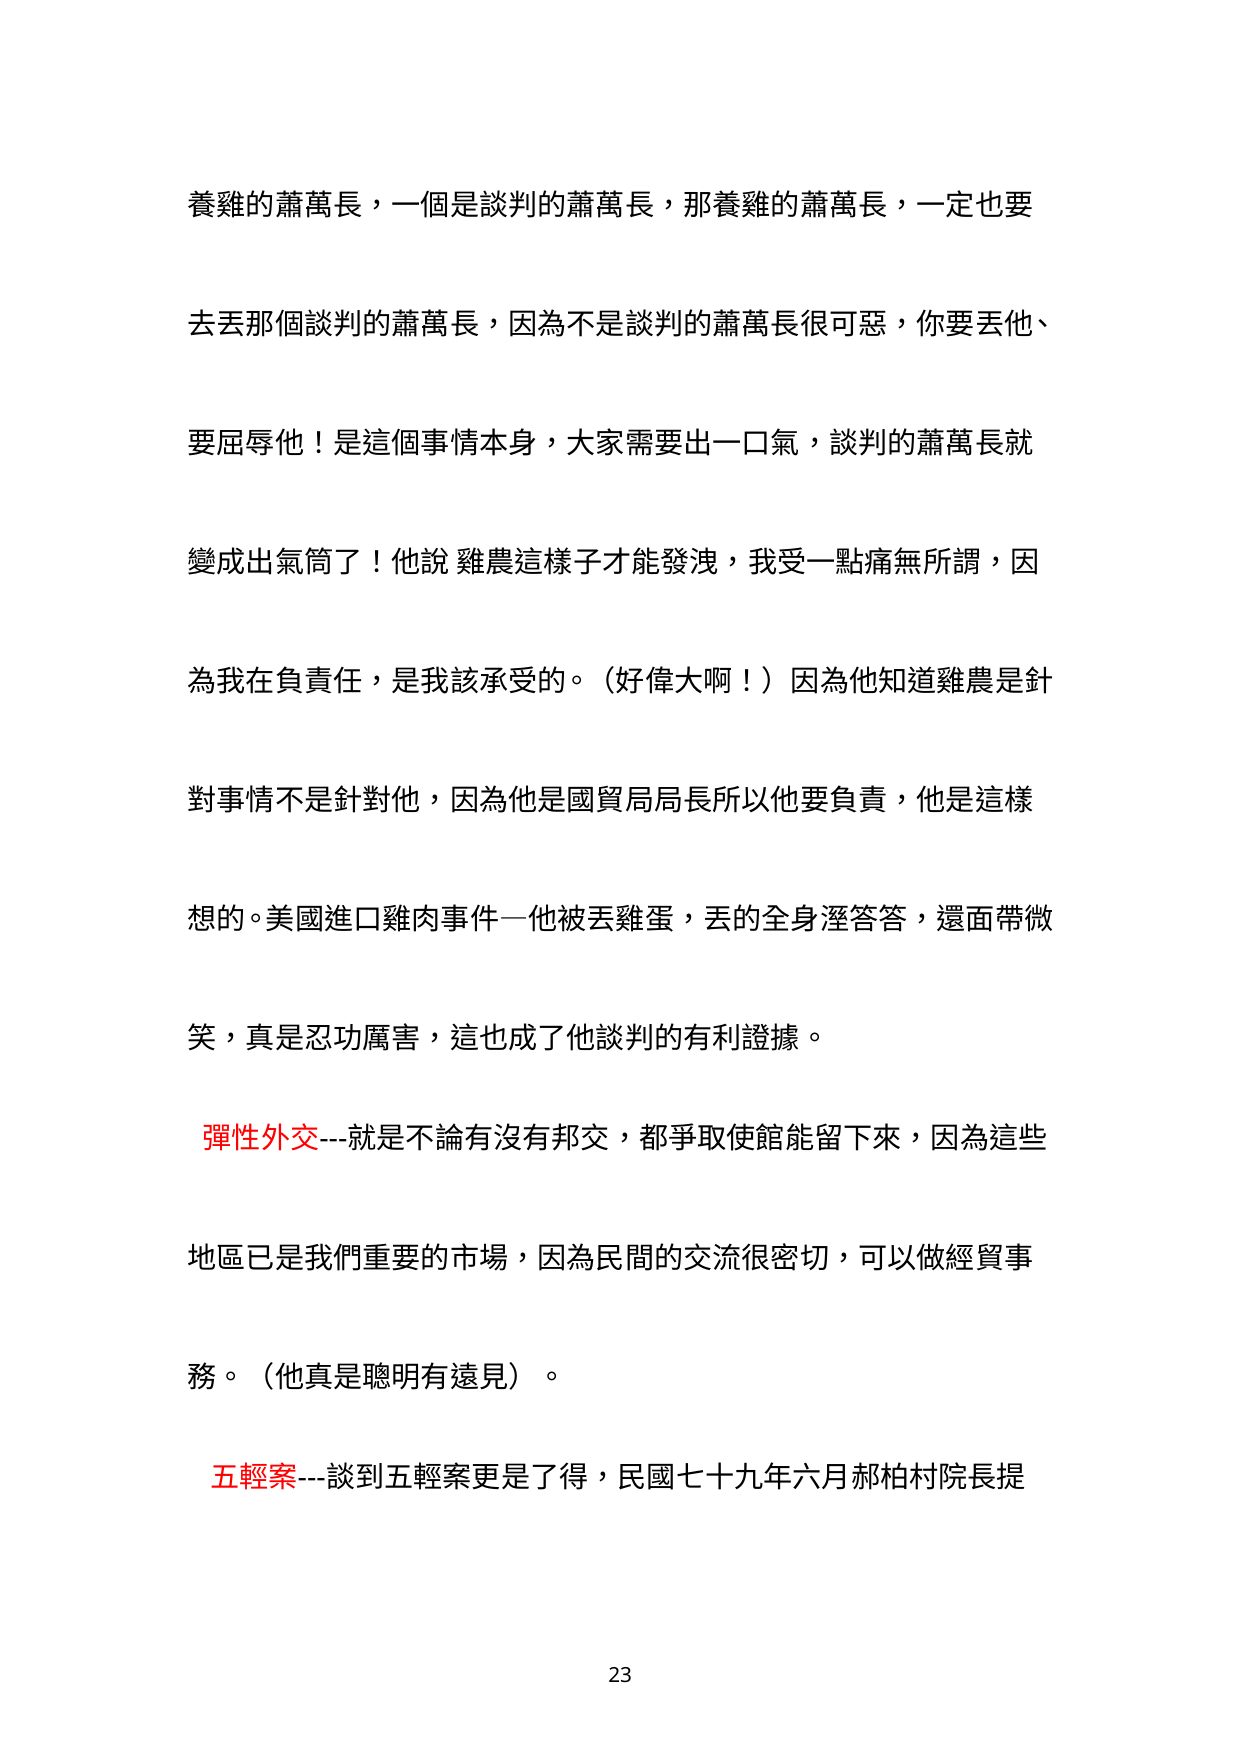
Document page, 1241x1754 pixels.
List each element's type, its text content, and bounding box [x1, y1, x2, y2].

text 五輕案---談到五輕案更是了得，民國七十九年六月郝柏村院長提 [187, 1435, 1053, 1514]
text 美國火雞肉事件----了解原因是國人喜歡進補，不肖商人就鼓吹美國雞肉的腰子很大很補很營養。商人一次進口一櫃，獲利可能就是一台名貴進口車，所以才會演變成進口美國火雞肉事件，才會有1988年3月21日3000名雞農北上抗議，當時國貿局局長是蕭萬長先生，他被憤怒的雞農丟雞蛋，電視、報紙都刊登出來，人家就問當時他的心情是如何？為什麼還笑得出來？他說如果有兩個蕭萬長，一個是養雞的蕭萬長，一個是談判的蕭萬長，那養雞的蕭萬長，一定也要去丟那個談判的蕭萬長，因為不是談判的蕭萬長很可惡，你要丟他、要屈辱他！是這個事情本身，大家需要出一口氣，談判的蕭萬長就變成出氣筒了！他說 雞農這樣子才能發洩，我受一點痛無所謂，因為我在負責任，是我該承受的。（好偉大啊！）因為他知道雞農是針對事情不是針對他，因為他是國貿局局長所以他要負責，他是這樣想的。美國進口雞肉事件—他被丟雞蛋，丟的全身溼答答，還面帶微笑，真是忍功厲害，這也成了他談判的有利證據。 [187, 163, 1053, 1075]
text 彈性外交---就是不論有沒有邦交，都爭取使館能留下來，因為這些地區已是我們重要的市場，因為民間的交流很密切，可以做經貿事務。（他真是聰明有遠見）。 [187, 1097, 1053, 1414]
